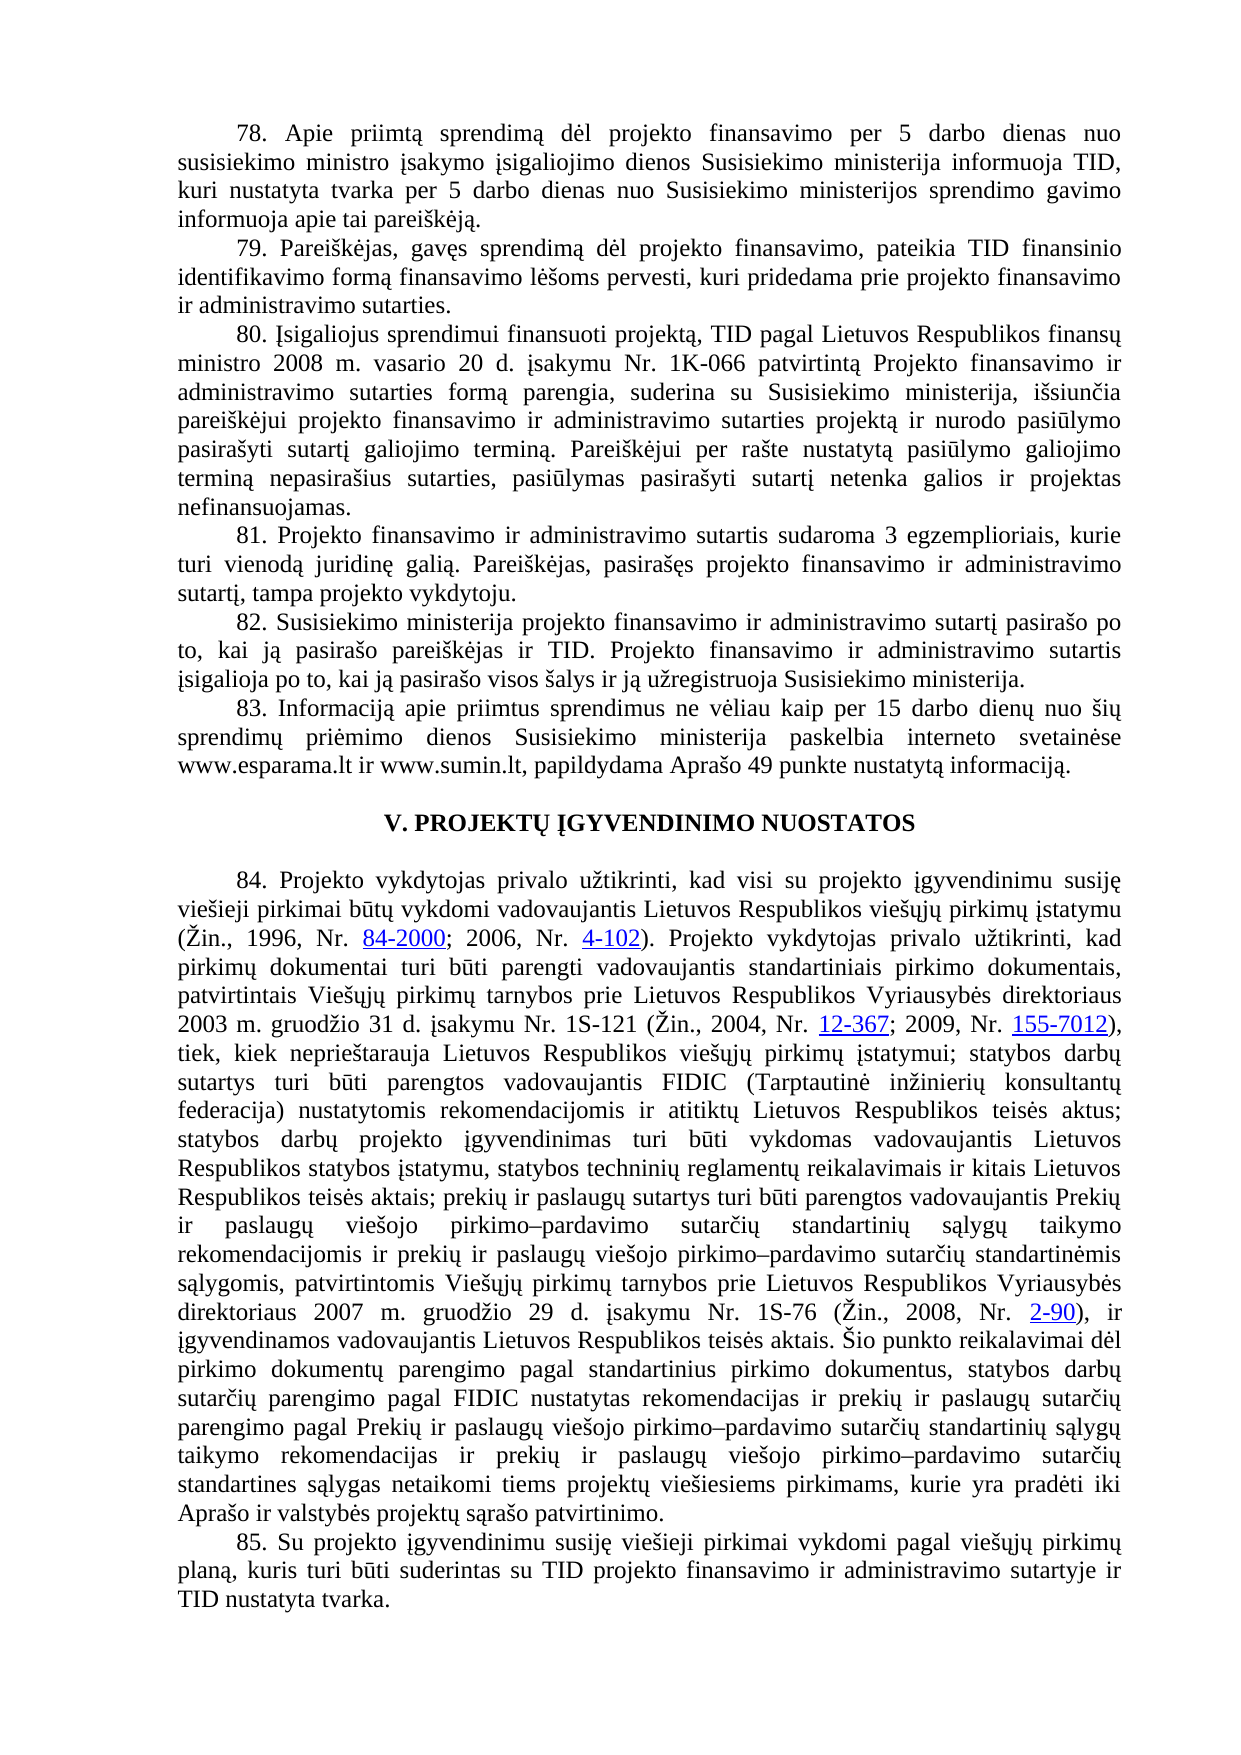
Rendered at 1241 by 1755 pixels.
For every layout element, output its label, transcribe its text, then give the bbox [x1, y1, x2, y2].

text V. PROJEKTŲ ĮGYVENDINIMO NUOSTATOS [177, 808, 1122, 837]
text 85. Su projekto įgyvendinimu susiję viešieji pirkimai vykdomi pagal viešųjų pirkimų planą, kuris turi būti suderintas su TID projekto finansavimo ir administravimo sutartyje ir TID nustatyta tvarka. [177, 1527, 1122, 1613]
text 84. Projekto vykdytojas privalo užtikrinti, kad visi su projekto įgyvendinimu susiję viešieji pirkimai būtų vykdomi vadovaujantis Lietuvos Respublikos viešųjų pirkimų įstatymu (Žin., 1996, Nr. 84-2000; 2006, Nr. 4-102). Projekto vykdytojas privalo užtikrinti, kad pirkimų dokumentai turi būti parengti vadovaujantis standartiniais pirkimo dokumentais, patvirtintais Viešųjų pirkimų tarnybos prie Lietuvos Respublikos Vyriausybės direktoriaus 2003 m. gruodžio 31 d. įsakymu Nr. 1S-121 (Žin., 2004, Nr. 12-367; 2009, Nr. 155-7012), tiek, kiek neprieštarauja Lietuvos Respublikos viešųjų pirkimų įstatymui; statybos darbų sutartys turi būti parengtos vadovaujantis FIDIC (Tarptautinė inžinierių konsultantų federacija) nustatytomis rekomendacijomis ir atitiktų Lietuvos Respublikos teisės aktus; statybos darbų projekto įgyvendinimas turi būti vykdomas vadovaujantis Lietuvos Respublikos statybos įstatymu, statybos techninių reglamentų reikalavimais ir kitais Lietuvos Respublikos teisės aktais; prekių ir paslaugų sutartys turi būti parengtos vadovaujantis Prekių ir paslaugų viešojo pirkimo–pardavimo sutarčių standartinių sąlygų taikymo rekomendacijomis ir prekių ir paslaugų viešojo pirkimo–pardavimo sutarčių standartinėmis sąlygomis, patvirtintomis Viešųjų pirkimų tarnybos prie Lietuvos Respublikos Vyriausybės direktoriaus 2007 m. gruodžio 29 d. įsakymu Nr. 1S-76 (Žin., 2008, Nr. 2-90), ir įgyvendinamos vadovaujantis Lietuvos Respublikos teisės aktais. Šio punkto reikalavimai dėl pirkimo dokumentų parengimo pagal standartinius pirkimo dokumentus, statybos darbų sutarčių parengimo pagal FIDIC nustatytas rekomendacijas ir prekių ir paslaugų sutarčių parengimo pagal Prekių ir paslaugų viešojo pirkimo–pardavimo sutarčių standartinių sąlygų taikymo rekomendacijas ir prekių ir paslaugų viešojo pirkimo–pardavimo sutarčių standartines sąlygas netaikomi tiems projektų viešiesiems pirkimams, kurie yra pradėti iki Aprašo ir valstybės projektų sąrašo patvirtinimo. [177, 866, 1122, 1527]
text 79. Pareiškėjas, gavęs sprendimą dėl projekto finansavimo, pateikia TID finansinio identifikavimo formą finansavimo lėšoms pervesti, kuri pridedama prie projekto finansavimo ir administravimo sutarties. [177, 233, 1122, 319]
text 82. Susisiekimo ministerija projekto finansavimo ir administravimo sutartį pasirašo po to, kai ją pasirašo pareiškėjas ir TID. Projekto finansavimo ir administravimo sutartis įsigalioja po to, kai ją pasirašo visos šalys ir ją užregistruoja Susisiekimo ministerija. [177, 607, 1122, 693]
text 78. Apie priimtą sprendimą dėl projekto finansavimo per 5 darbo dienas nuo susisiekimo ministro įsakymo įsigaliojimo dienos Susisiekimo ministerija informuoja TID, kuri nustatyta tvarka per 5 darbo dienas nuo Susisiekimo ministerijos sprendimo gavimo informuoja apie tai pareiškėją. [177, 118, 1122, 233]
text 81. Projekto finansavimo ir administravimo sutartis sudaroma 3 egzemplioriais, kurie turi vienodą juridinę galią. Pareiškėjas, pasirašęs projekto finansavimo ir administravimo sutartį, tampa projekto vykdytoju. [177, 521, 1122, 607]
text 83. Informaciją apie priimtus sprendimus ne vėliau kaip per 15 darbo dienų nuo šių sprendimų priėmimo dienos Susisiekimo ministerija paskelbia interneto svetainėse www.esparama.lt ir www.sumin.lt, papildydama Aprašo 49 punkte nustatytą informaciją. [177, 693, 1122, 779]
text 80. Įsigaliojus sprendimui finansuoti projektą, TID pagal Lietuvos Respublikos finansų ministro 2008 m. vasario 20 d. įsakymu Nr. 1K-066 patvirtintą Projekto finansavimo ir administravimo sutarties formą parengia, suderina su Susisiekimo ministerija, išsiunčia pareiškėjui projekto finansavimo ir administravimo sutarties projektą ir nurodo pasiūlymo pasirašyti sutartį galiojimo terminą. Pareiškėjui per rašte nustatytą pasiūlymo galiojimo terminą nepasirašius sutarties, pasiūlymas pasirašyti sutartį netenka galios ir projektas nefinansuojamas. [177, 319, 1122, 521]
